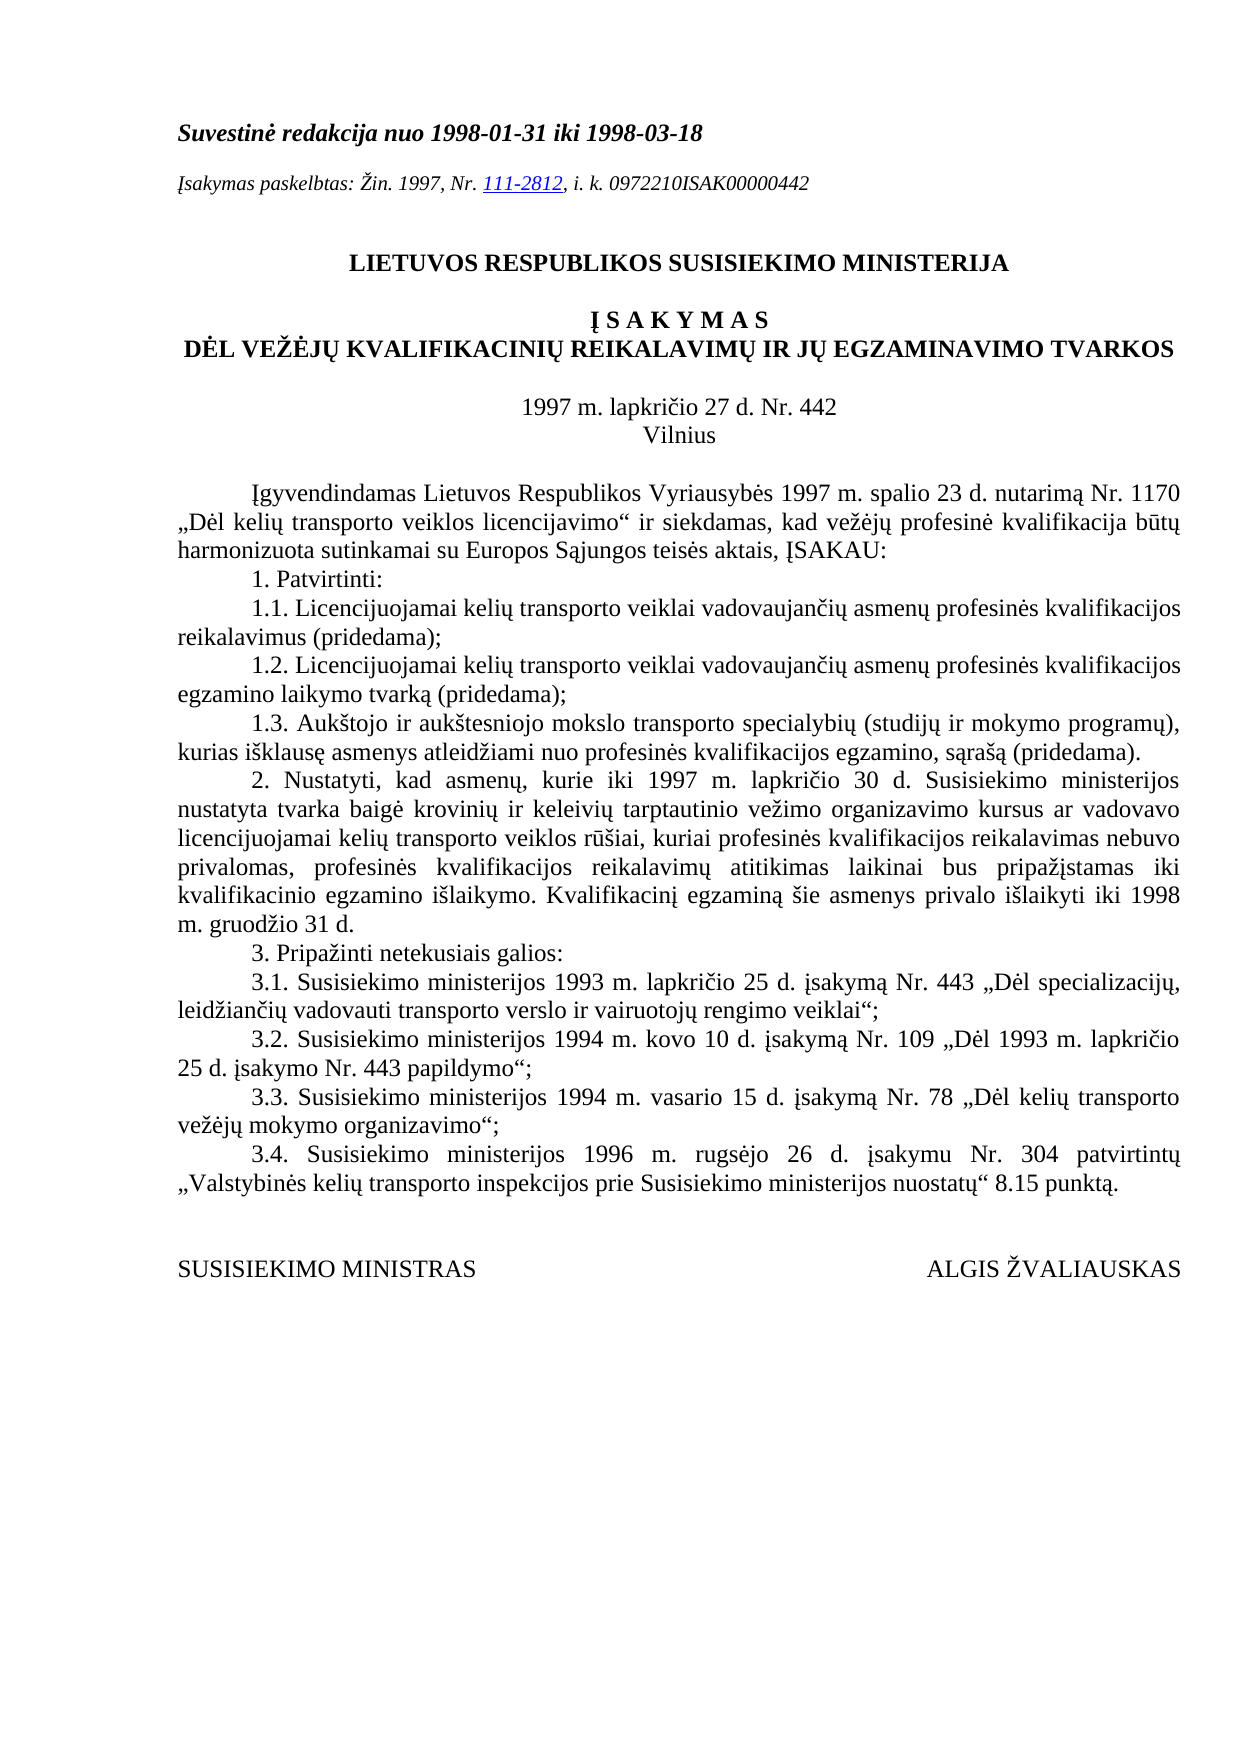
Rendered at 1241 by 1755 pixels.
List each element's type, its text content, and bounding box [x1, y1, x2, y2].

text 3. Pripažinti netekusiais galios: [177, 938, 1181, 967]
text 1.1. Licencijuojamai kelių transporto veiklai vadovaujančių asmenų profesinės kvalifikacijos reikalavimus (pridedama); [177, 593, 1181, 650]
text Į S A K Y M A S [177, 305, 1181, 334]
text DĖL VEŽĖJŲ KVALIFIKACINIŲ REIKALAVIMŲ IR JŲ EGZAMINAVIMO TVARKOS [177, 334, 1181, 363]
text 3.2. Susisiekimo ministerijos 1994 m. kovo 10 d. įsakymą Nr. 109 „Dėl 1993 m. lapkričio 25 d. įsakymo Nr. 443 papildymo“; [177, 1024, 1181, 1082]
text Įgyvendindamas Lietuvos Respublikos Vyriausybės 1997 m. spalio 23 d. nutarimą Nr. 1170 „Dėl kelių transporto veiklos licencijavimo“ ir siekdamas, kad vežėjų profesinė kvalifikacija būtų harmonizuota sutinkamai su Europos Sąjungos teisės aktais, įsakau: [177, 478, 1181, 564]
text 1.3. Aukštojo ir aukštesniojo mokslo transporto specialybių (studijų ir mokymo programų), kurias išklausę asmenys atleidžiami nuo profesinės kvalifikacijos egzamino, sąrašą (pridedama). [177, 708, 1181, 765]
text 3.3. Susisiekimo ministerijos 1994 m. vasario 15 d. įsakymą Nr. 78 „Dėl kelių transporto vežėjų mokymo organizavimo“; [177, 1082, 1181, 1139]
text 3.1. Susisiekimo ministerijos 1993 m. lapkričio 25 d. įsakymą Nr. 443 „Dėl specializacijų, leidžiančių vadovauti transporto verslo ir vairuotojų rengimo veiklai“; [177, 967, 1181, 1024]
text 1.2. Licencijuojamai kelių transporto veiklai vadovaujančių asmenų profesinės kvalifikacijos egzamino laikymo tvarką (pridedama); [177, 650, 1181, 708]
text 2. Nustatyti, kad asmenų, kurie iki 1997 m. lapkričio 30 d. Susisiekimo ministerijos nustatyta tvarka baigė krovinių ir keleivių tarptautinio vežimo organizavimo kursus ar vadovavo licencijuojamai kelių transporto veiklos rūšiai, kuriai profesinės kvalifikacijos reikalavimas nebuvo privalomas, profesinės kvalifikacijos reikalavimų atitikimas laikinai bus pripažįstamas iki kvalifikacinio egzamino išlaikymo. Kvalifikacinį egzaminą šie asmenys privalo išlaikyti iki 1998 m. gruodžio 31 d. [177, 765, 1181, 938]
text 3.4. Susisiekimo ministerijos 1996 m. rugsėjo 26 d. įsakymu Nr. 304 patvirtintų „Valstybinės kelių transporto inspekcijos prie Susisiekimo ministerijos nuostatų“ 8.15 punktą. [177, 1139, 1181, 1197]
text Vilnius [177, 420, 1181, 449]
text Suvestinė redakcija nuo 1998-01-31 iki 1998-03-18 [177, 118, 1181, 147]
text Susisiekimo ministras algis žvaliauskas [177, 1254, 1181, 1283]
text LIETUVOS RESPUBLIKOS SUSISIEKIMO MINISTERIJA [177, 248, 1181, 277]
text 1997 m. lapkričio 27 d. Nr. 442 [177, 392, 1181, 420]
text 1. Patvirtinti: [177, 564, 1181, 593]
text Įsakymas paskelbtas: Žin. 1997, Nr. 111-2812, i. k. 0972210ISAK00000442 [177, 171, 1181, 195]
